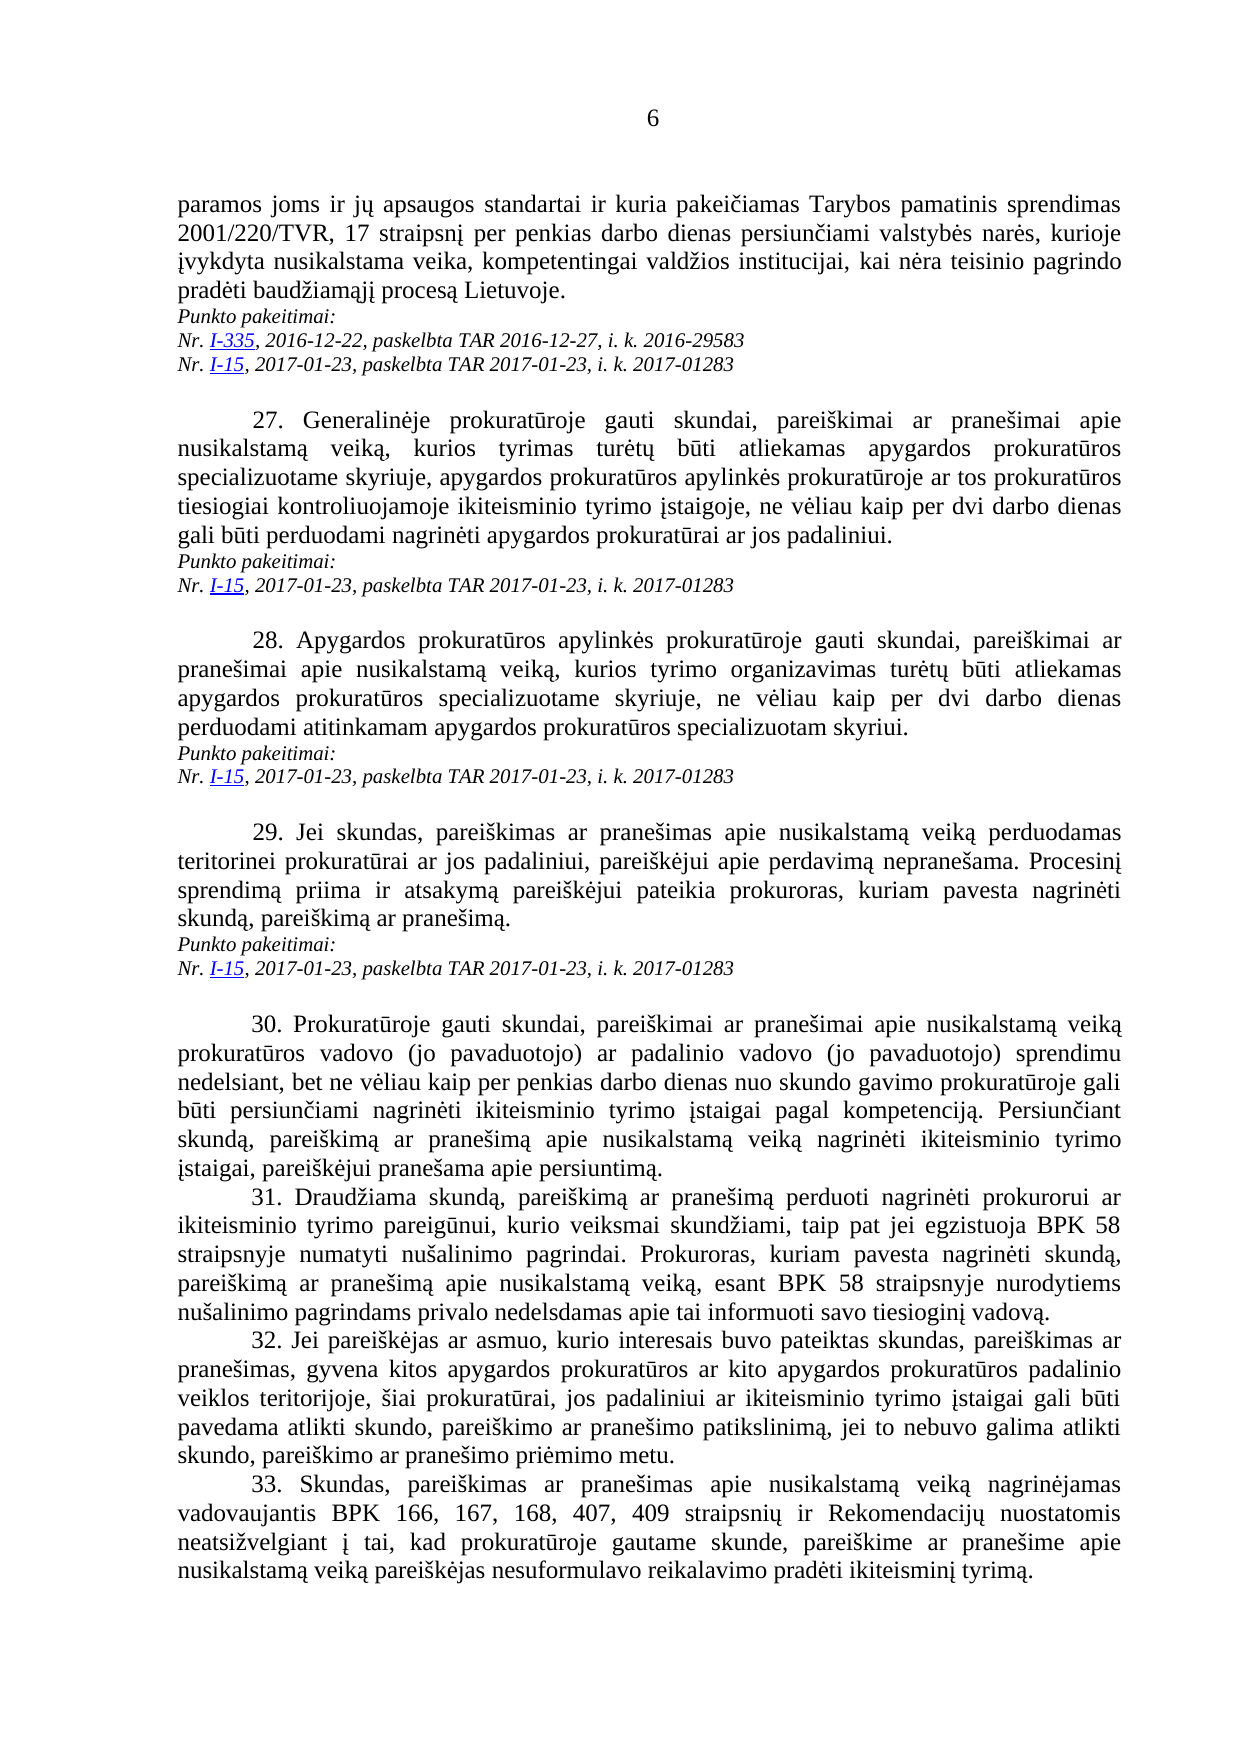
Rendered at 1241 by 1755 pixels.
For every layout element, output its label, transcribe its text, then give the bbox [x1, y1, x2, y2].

text Nr. I-15, 2017-01-23, paskelbta TAR 2017-01-23, i. k. 2017-01283 [177, 352, 1122, 376]
text 32. Jei pareiškėjas ar asmuo, kurio interesais buvo pateiktas skundas, pareiškimas ar pranešimas, gyvena kitos apygardos prokuratūros ar kito apygardos prokuratūros padalinio veiklos teritorijoje, šiai prokuratūrai, jos padaliniui ar ikiteisminio tyrimo įstaigai gali būti pavedama atlikti skundo, pareiškimo ar pranešimo patikslinimą, jei to nebuvo galima atlikti skundo, pareiškimo ar pranešimo priėmimo metu. [177, 1325, 1122, 1469]
text Punkto pakeitimai: [177, 548, 1122, 573]
text Nr. I-15, 2017-01-23, paskelbta TAR 2017-01-23, i. k. 2017-01283 [177, 573, 1122, 597]
text Nr. I-15, 2017-01-23, paskelbta TAR 2017-01-23, i. k. 2017-01283 [177, 764, 1122, 788]
text 29. Jei skundas, pareiškimas ar pranešimas apie nusikalstamą veiką perduodamas teritorinei prokuratūrai ar jos padaliniui, pareiškėjui apie perdavimą nepranešama. Procesinį sprendimą priima ir atsakymą pareiškėjui pateikia prokuroras, kuriam pavesta nagrinėti skundą, pareiškimą ar pranešimą. [177, 817, 1122, 932]
text 30. Prokuratūroje gauti skundai, pareiškimai ar pranešimai apie nusikalstamą veiką prokuratūros vadovo (jo pavaduotojo) ar padalinio vadovo (jo pavaduotojo) sprendimu nedelsiant, bet ne vėliau kaip per penkias darbo dienas nuo skundo gavimo prokuratūroje gali būti persiunčiami nagrinėti ikiteisminio tyrimo įstaigai pagal kompetenciją. Persiunčiant skundą, pareiškimą ar pranešimą apie nusikalstamą veiką nagrinėti ikiteisminio tyrimo įstaigai, pareiškėjui pranešama apie persiuntimą. [177, 1009, 1122, 1182]
text paramos joms ir jų apsaugos standartai ir kuria pakeičiamas Tarybos pamatinis sprendimas 2001/220/TVR, 17 straipsnį per penkias darbo dienas persiunčiami valstybės narės, kurioje įvykdyta nusikalstama veika, kompetentingai valdžios institucijai, kai nėra teisinio pagrindo pradėti baudžiamąjį procesą Lietuvoje. [177, 189, 1122, 304]
text Nr. I-15, 2017-01-23, paskelbta TAR 2017-01-23, i. k. 2017-01283 [177, 956, 1122, 980]
text Punkto pakeitimai: [177, 740, 1122, 764]
text 28. Apygardos prokuratūros apylinkės prokuratūroje gauti skundai, pareiškimai ar pranešimai apie nusikalstamą veiką, kurios tyrimo organizavimas turėtų būti atliekamas apygardos prokuratūros specializuotame skyriuje, ne vėliau kaip per dvi darbo dienas perduodami atitinkamam apygardos prokuratūros specializuotam skyriui. [177, 625, 1122, 740]
text Nr. I-335, 2016-12-22, paskelbta TAR 2016-12-27, i. k. 2016-29583 [177, 328, 1122, 352]
text 33. Skundas, pareiškimas ar pranešimas apie nusikalstamą veiką nagrinėjamas vadovaujantis BPK 166, 167, 168, 407, 409 straipsnių ir Rekomendacijų nuostatomis neatsižvelgiant į tai, kad prokuratūroje gautame skunde, pareiškime ar pranešime apie nusikalstamą veiką pareiškėjas nesuformulavo reikalavimo pradėti ikiteisminį tyrimą. [177, 1469, 1122, 1584]
text Punkto pakeitimai: [177, 304, 1122, 328]
text 27. Generalinėje prokuratūroje gauti skundai, pareiškimai ar pranešimai apie nusikalstamą veiką, kurios tyrimas turėtų būti atliekamas apygardos prokuratūros specializuotame skyriuje, apygardos prokuratūros apylinkės prokuratūroje ar tos prokuratūros tiesiogiai kontroliuojamoje ikiteisminio tyrimo įstaigoje, ne vėliau kaip per dvi darbo dienas gali būti perduodami nagrinėti apygardos prokuratūrai ar jos padaliniui. [177, 405, 1122, 548]
text Punkto pakeitimai: [177, 932, 1122, 956]
text 31. Draudžiama skundą, pareiškimą ar pranešimą perduoti nagrinėti prokurorui ar ikiteisminio tyrimo pareigūnui, kurio veiksmai skundžiami, taip pat jei egzistuoja BPK 58 straipsnyje numatyti nušalinimo pagrindai. Prokuroras, kuriam pavesta nagrinėti skundą, pareiškimą ar pranešimą apie nusikalstamą veiką, esant BPK 58 straipsnyje nurodytiems nušalinimo pagrindams privalo nedelsdamas apie tai informuoti savo tiesioginį vadovą. [177, 1182, 1122, 1325]
